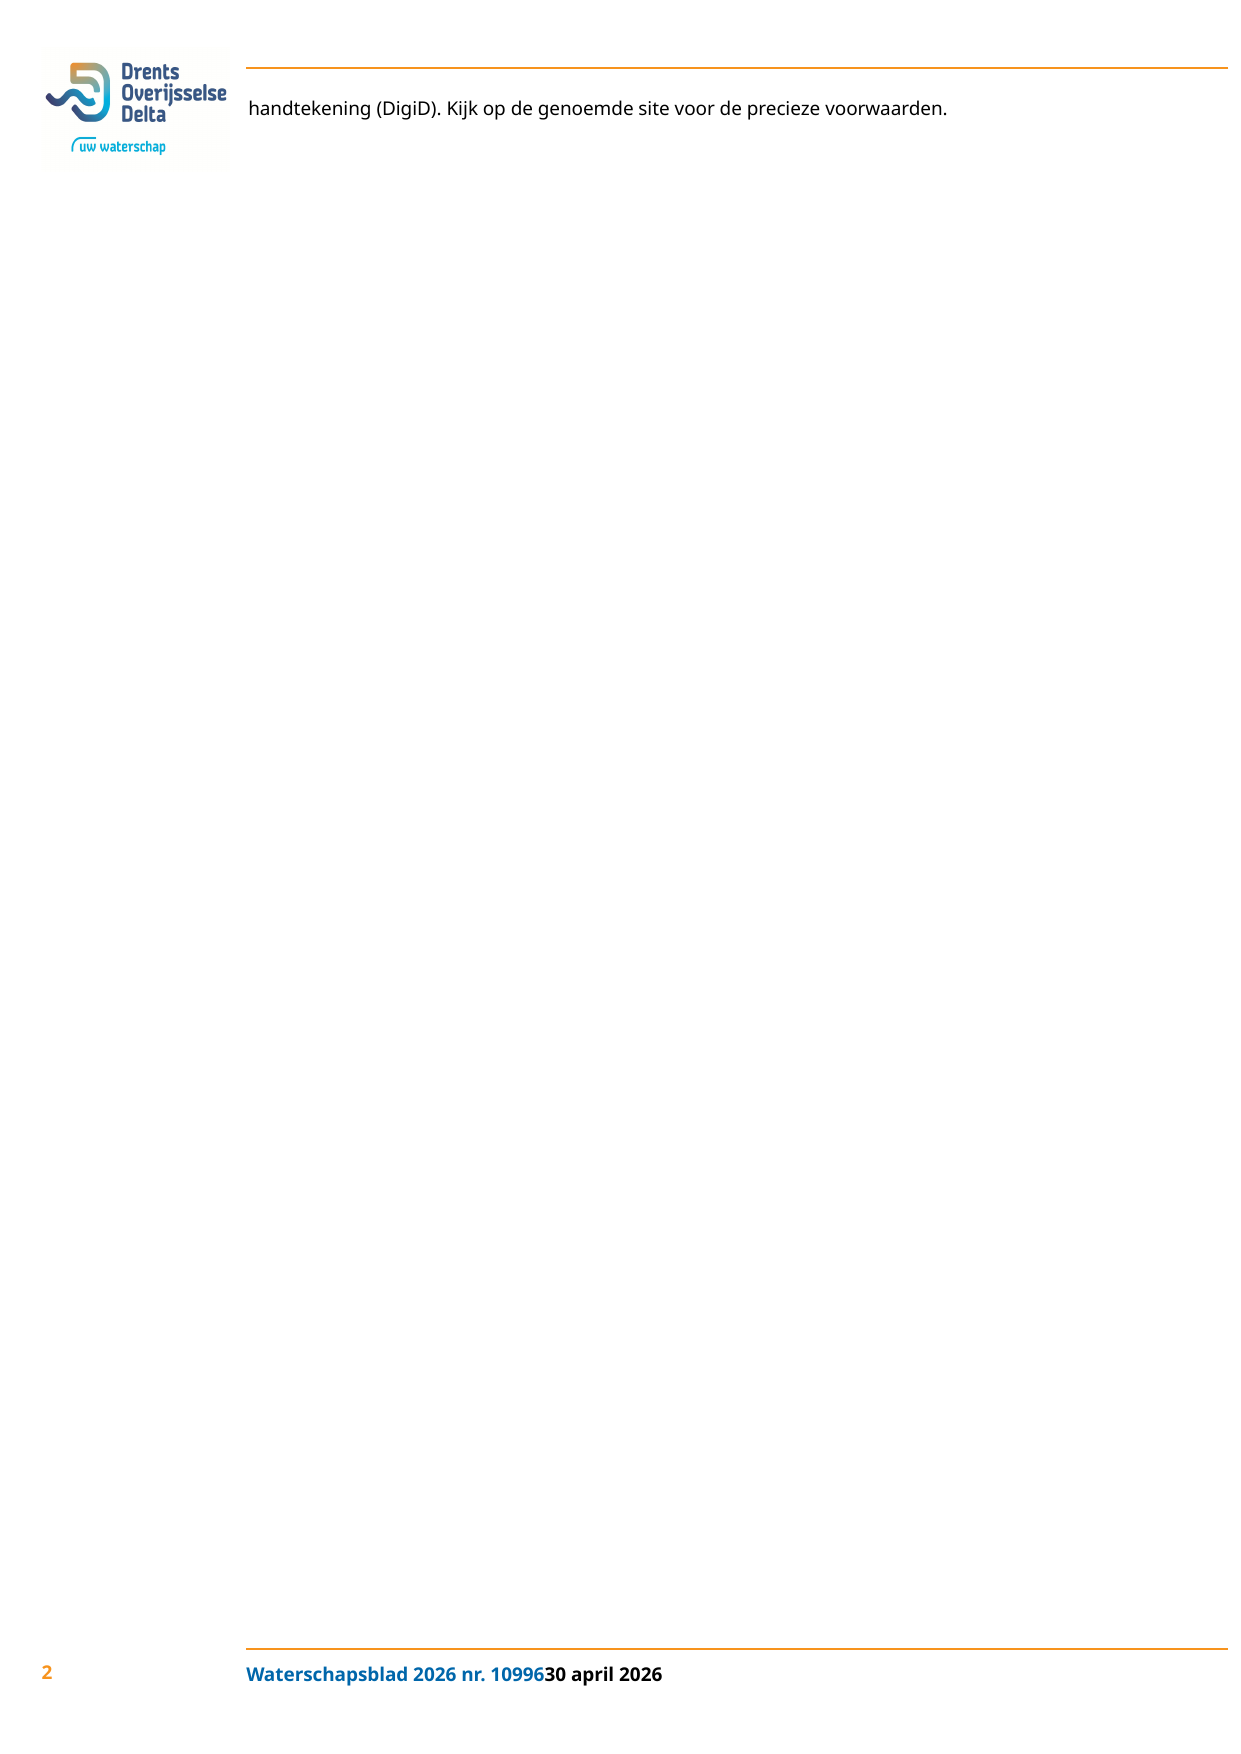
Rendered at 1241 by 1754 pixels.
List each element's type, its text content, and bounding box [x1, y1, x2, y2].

picture [41, 47, 231, 172]
text handtekening (DigiD). Kijk op de genoemde site voor de precieze voorwaarden. [248, 95, 1152, 121]
